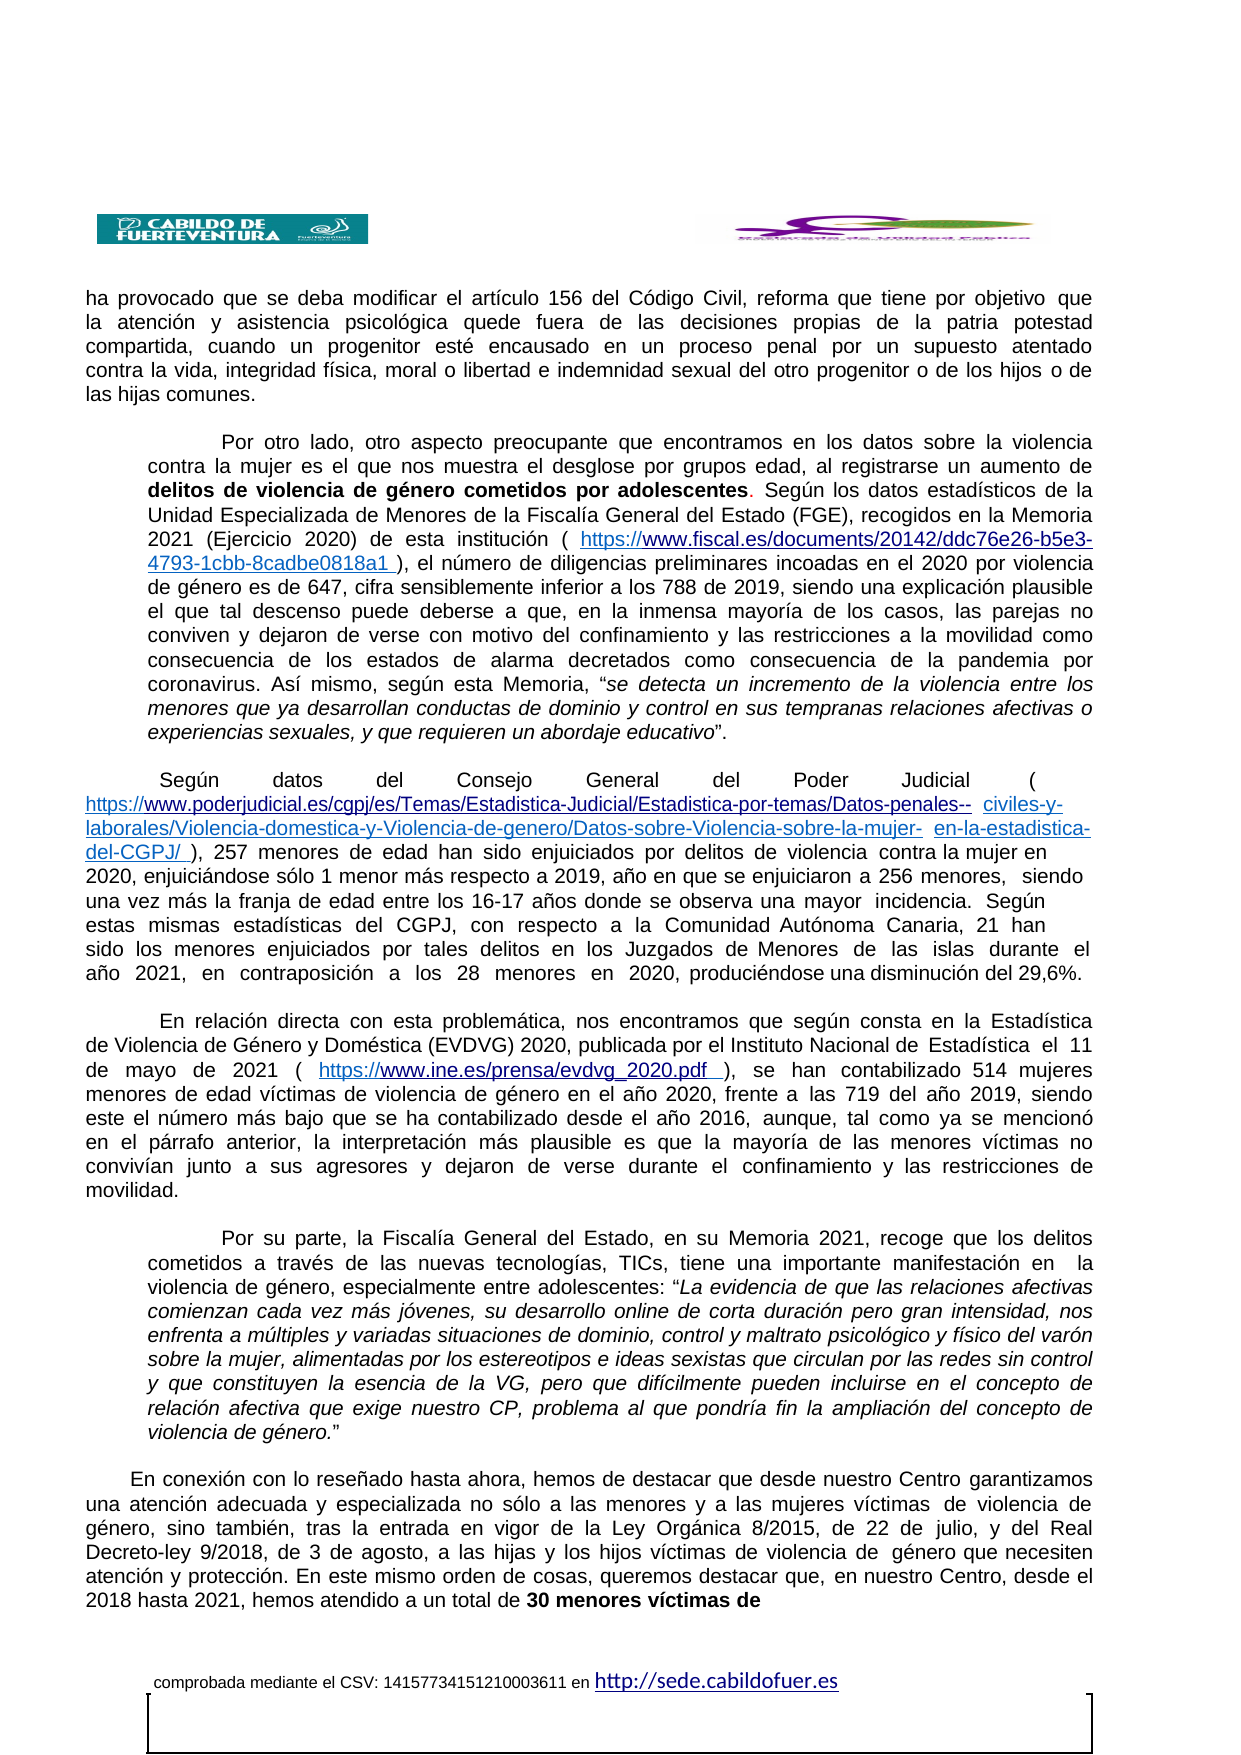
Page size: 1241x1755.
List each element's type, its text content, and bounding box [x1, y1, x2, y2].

text Según datos del Consejo General del Poder Judicial ( https://www.poderjudicial.es/cgpj/es/Temas/Estadistica-Judicial/Estadistica-por-temas/Datos-penales-- civiles-y-laborales/Violencia-domestica-y-Violencia-de-genero/Datos-sobre-Violencia-sobre-la-mujer- en-la-estadistica-del-CGPJ/ ), 257 menores de edad han sido enjuiciados por delitos de violencia contra la mujer en 2020, enjuiciándose sólo 1 menor más respecto a 2019, año en que se enjuiciaron a 256 menores, siendo una vez más la franja de edad entre los 16-17 años donde se observa una mayor incidencia. Según estas mismas estadísticas del CGPJ, con respecto a la Comunidad Autónoma Canaria, 21 han sido los menores enjuiciados por tales delitos en los Juzgados de Menores de las islas durante el año 2021, en contraposición a los 28 menores en 2020, produciéndose una disminución del 29,6%. [85, 768, 1093, 985]
text Por su parte, la Fiscalía General del Estado, en su Memoria 2021, recoge que los delitos cometidos a través de las nuevas tecnologías, TICs, tiene una importante manifestación en la violencia de género, especialmente entre adolescentes: “La evidencia de que las relaciones afectivas comienzan cada vez más jóvenes, su desarrollo online de corta duración pero gran intensidad, nos enfrenta a múltiples y variadas situaciones de dominio, control y maltrato psicológico y físico del varón sobre la mujer, alimentadas por los estereotipos e ideas sexistas que circulan por las redes sin control y que constituyen la esencia de la VG, pero que difícilmente pueden incluirse en el concepto de relación afectiva que exige nuestro CP, problema al que pondría fin la ampliación del concepto de violencia de género.” [147, 1226, 1093, 1443]
picture [97, 214, 369, 244]
text En conexión con lo reseñado hasta ahora, hemos de destacar que desde nuestro Centro garantizamos una atención adecuada y especializada no sólo a las menores y a las mujeres víctimas de violencia de género, sino también, tras la entrada en vigor de la Ley Orgánica 8/2015, de 22 de julio, y del Real Decreto-ley 9/2018, de 3 de agosto, a las hijas y los hijos víctimas de violencia de género que necesiten atención y protección. En este mismo orden de cosas, queremos destacar que, en nuestro Centro, desde el 2018 hasta 2021, hemos atendido a un total de 30 menores víctimas de [85, 1467, 1093, 1612]
text En relación directa con esta problemática, nos encontramos que según consta en la Estadística de Violencia de Género y Doméstica (EVDVG) 2020, publicada por el Instituto Nacional de Estadística el 11 de mayo de 2021 ( https://www.ine.es/prensa/evdvg_2020.pdf ), se han contabilizado 514 mujeres menores de edad víctimas de violencia de género en el año 2020, frente a las 719 del año 2019, siendo este el número más bajo que se ha contabilizado desde el año 2016, aunque, tal como ya se mencionó en el párrafo anterior, la interpretación más plausible es que la mayoría de las menores víctimas no convivían junto a sus agresores y dejaron de verse durante el confinamiento y las restricciones de movilidad. [85, 1009, 1093, 1202]
text Por otro lado, otro aspecto preocupante que encontramos en los datos sobre la violencia contra la mujer es el que nos muestra el desglose por grupos edad, al registrarse un aumento de delitos de violencia de género cometidos por adolescentes. Según los datos estadísticos de la Unidad Especializada de Menores de la Fiscalía General del Estado (FGE), recogidos en la Memoria 2021 (Ejercicio 2020) de esta institución ( https://www.fiscal.es/documents/20142/ddc76e26-b5e3- 4793-1cbb-8cadbe0818a1 ), el número de diligencias preliminares incoadas en el 2020 por violencia de género es de 647, cifra sensiblemente inferior a los 788 de 2019, siendo una explicación plausible el que tal descenso puede deberse a que, en la inmensa mayoría de los casos, las parejas no conviven y dejaron de verse con motivo del confinamiento y las restricciones a la movilidad como consecuencia de los estados de alarma decretados como consecuencia de la pandemia por coronavirus. Así mismo, según esta Memoria, “se detecta un incremento de la violencia entre los menores que ya desarrollan conductas de dominio y control en sus tempranas relaciones afectivas o experiencias sexuales, y que requieren un abordaje educativo”. [147, 430, 1093, 744]
text ha provocado que se deba modificar el artículo 156 del Código Civil, reforma que tiene por objetivo que la atención y asistencia psicológica quede fuera de las decisiones propias de la patria potestad compartida, cuando un progenitor esté encausado en un proceso penal por un supuesto atentado contra la vida, integridad física, moral o libertad e indemnidad sexual del otro progenitor o de los hijos o de las hijas comunes. [85, 285, 1093, 406]
picture [694, 214, 1051, 244]
